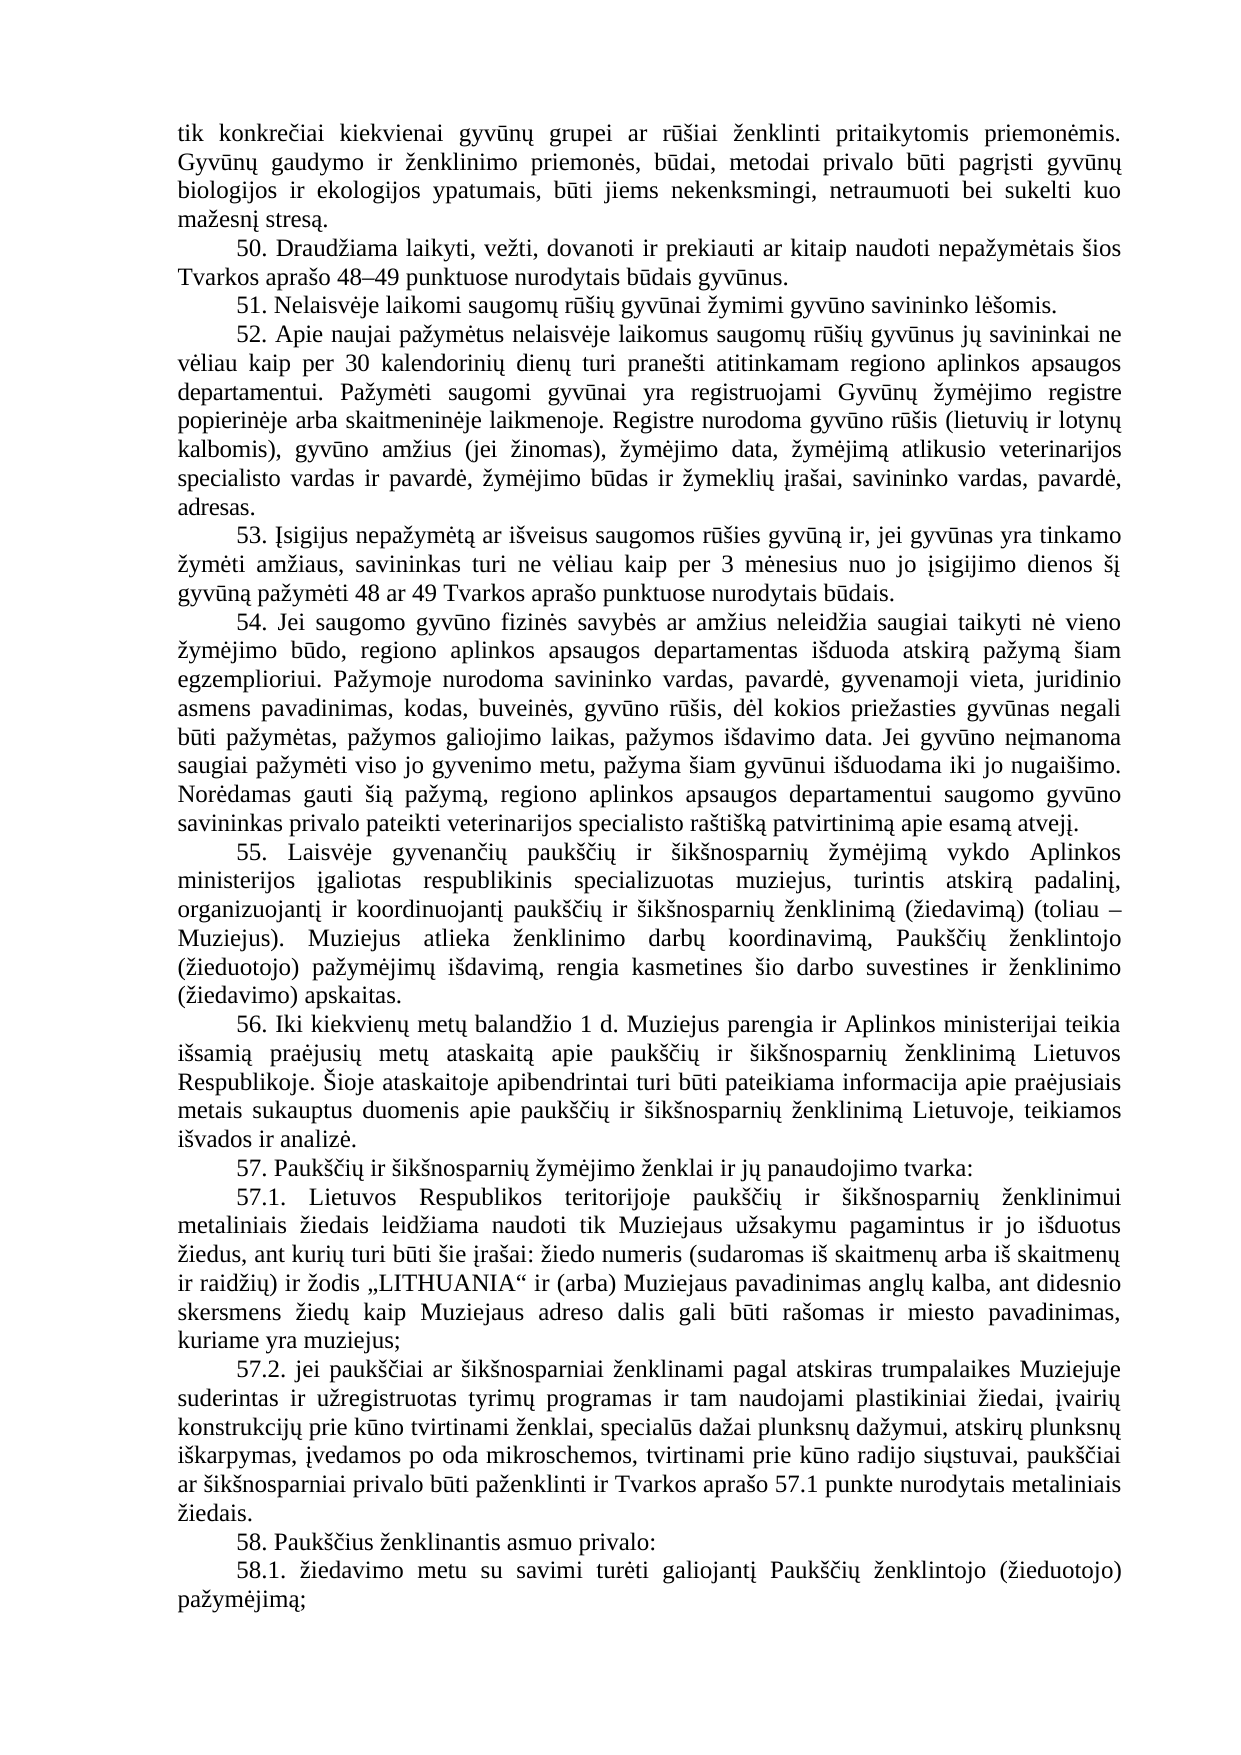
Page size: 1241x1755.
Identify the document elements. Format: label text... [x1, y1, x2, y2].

text 52. Apie naujai pažymėtus nelaisvėje laikomus saugomų rūšių gyvūnus jų savininkai ne vėliau kaip per 30 kalendorinių dienų turi pranešti atitinkamam regiono aplinkos apsaugos departamentui. Pažymėti saugomi gyvūnai yra registruojami Gyvūnų žymėjimo registre popierinėje arba skaitmeninėje laikmenoje. Registre nurodoma gyvūno rūšis (lietuvių ir lotynų kalbomis), gyvūno amžius (jei žinomas), žymėjimo data, žymėjimą atlikusio veterinarijos specialisto vardas ir pavardė, žymėjimo būdas ir žymeklių įrašai, savininko vardas, pavardė, adresas. [177, 319, 1122, 521]
text 50. Draudžiama laikyti, vežti, dovanoti ir prekiauti ar kitaip naudoti nepažymėtais šios Tvarkos aprašo 48–49 punktuose nurodytais būdais gyvūnus. [177, 233, 1122, 291]
text 53. Įsigijus nepažymėtą ar išveisus saugomos rūšies gyvūną ir, jei gyvūnas yra tinkamo žymėti amžiaus, savininkas turi ne vėliau kaip per 3 mėnesius nuo jo įsigijimo dienos šį gyvūną pažymėti 48 ar 49 Tvarkos aprašo punktuose nurodytais būdais. [177, 521, 1122, 607]
text 51. Nelaisvėje laikomi saugomų rūšių gyvūnai žymimi gyvūno savininko lėšomis. [177, 291, 1122, 319]
text 56. Iki kiekvienų metų balandžio 1 d. Muziejus parengia ir Aplinkos ministerijai teikia išsamią praėjusių metų ataskaitą apie paukščių ir šikšnosparnių ženklinimą Lietuvos Respublikoje. Šioje ataskaitoje apibendrintai turi būti pateikiama informacija apie praėjusiais metais sukauptus duomenis apie paukščių ir šikšnosparnių ženklinimą Lietuvoje, teikiamos išvados ir analizė. [177, 1009, 1122, 1153]
text 54. Jei saugomo gyvūno fizinės savybės ar amžius neleidžia saugiai taikyti nė vieno žymėjimo būdo, regiono aplinkos apsaugos departamentas išduoda atskirą pažymą šiam egzemplioriui. Pažymoje nurodoma savininko vardas, pavardė, gyvenamoji vieta, juridinio asmens pavadinimas, kodas, buveinės, gyvūno rūšis, dėl kokios priežasties gyvūnas negali būti pažymėtas, pažymos galiojimo laikas, pažymos išdavimo data. Jei gyvūno neįmanoma saugiai pažymėti viso jo gyvenimo metu, pažyma šiam gyvūnui išduodama iki jo nugaišimo. Norėdamas gauti šią pažymą, regiono aplinkos apsaugos departamentui saugomo gyvūno savininkas privalo pateikti veterinarijos specialisto raštišką patvirtinimą apie esamą atvejį. [177, 607, 1122, 837]
text 57.2. jei paukščiai ar šikšnosparniai ženklinami pagal atskiras trumpalaikes Muziejuje suderintas ir užregistruotas tyrimų programas ir tam naudojami plastikiniai žiedai, įvairių konstrukcijų prie kūno tvirtinami ženklai, specialūs dažai plunksnų dažymui, atskirų plunksnų iškarpymas, įvedamos po oda mikroschemos, tvirtinami prie kūno radijo siųstuvai, paukščiai ar šikšnosparniai privalo būti paženklinti ir Tvarkos aprašo 57.1 punkte nurodytais metaliniais žiedais. [177, 1354, 1122, 1527]
text 58.1. žiedavimo metu su savimi turėti galiojantį Paukščių ženklintojo (žieduotojo) pažymėjimą; [177, 1556, 1122, 1613]
text 58. Paukščius ženklinantis asmuo privalo: [177, 1527, 1122, 1556]
text 57.1. Lietuvos Respublikos teritorijoje paukščių ir šikšnosparnių ženklinimui metaliniais žiedais leidžiama naudoti tik Muziejaus užsakymu pagamintus ir jo išduotus žiedus, ant kurių turi būti šie įrašai: žiedo numeris (sudaromas iš skaitmenų arba iš skaitmenų ir raidžių) ir žodis „LITHUANIA“ ir (arba) Muziejaus pavadinimas anglų kalba, ant didesnio skersmens žiedų kaip Muziejaus adreso dalis gali būti rašomas ir miesto pavadinimas, kuriame yra muziejus; [177, 1182, 1122, 1354]
text 57. Paukščių ir šikšnosparnių žymėjimo ženklai ir jų panaudojimo tvarka: [177, 1153, 1122, 1182]
text tik konkrečiai kiekvienai gyvūnų grupei ar rūšiai ženklinti pritaikytomis priemonėmis. Gyvūnų gaudymo ir ženklinimo priemonės, būdai, metodai privalo būti pagrįsti gyvūnų biologijos ir ekologijos ypatumais, būti jiems nekenksmingi, netraumuoti bei sukelti kuo mažesnį stresą. [177, 118, 1122, 233]
text 55. Laisvėje gyvenančių paukščių ir šikšnosparnių žymėjimą vykdo Aplinkos ministerijos įgaliotas respublikinis specializuotas muziejus, turintis atskirą padalinį, organizuojantį ir koordinuojantį paukščių ir šikšnosparnių ženklinimą (žiedavimą) (toliau – Muziejus). Muziejus atlieka ženklinimo darbų koordinavimą, Paukščių ženklintojo (žieduotojo) pažymėjimų išdavimą, rengia kasmetines šio darbo suvestines ir ženklinimo (žiedavimo) apskaitas. [177, 837, 1122, 1009]
